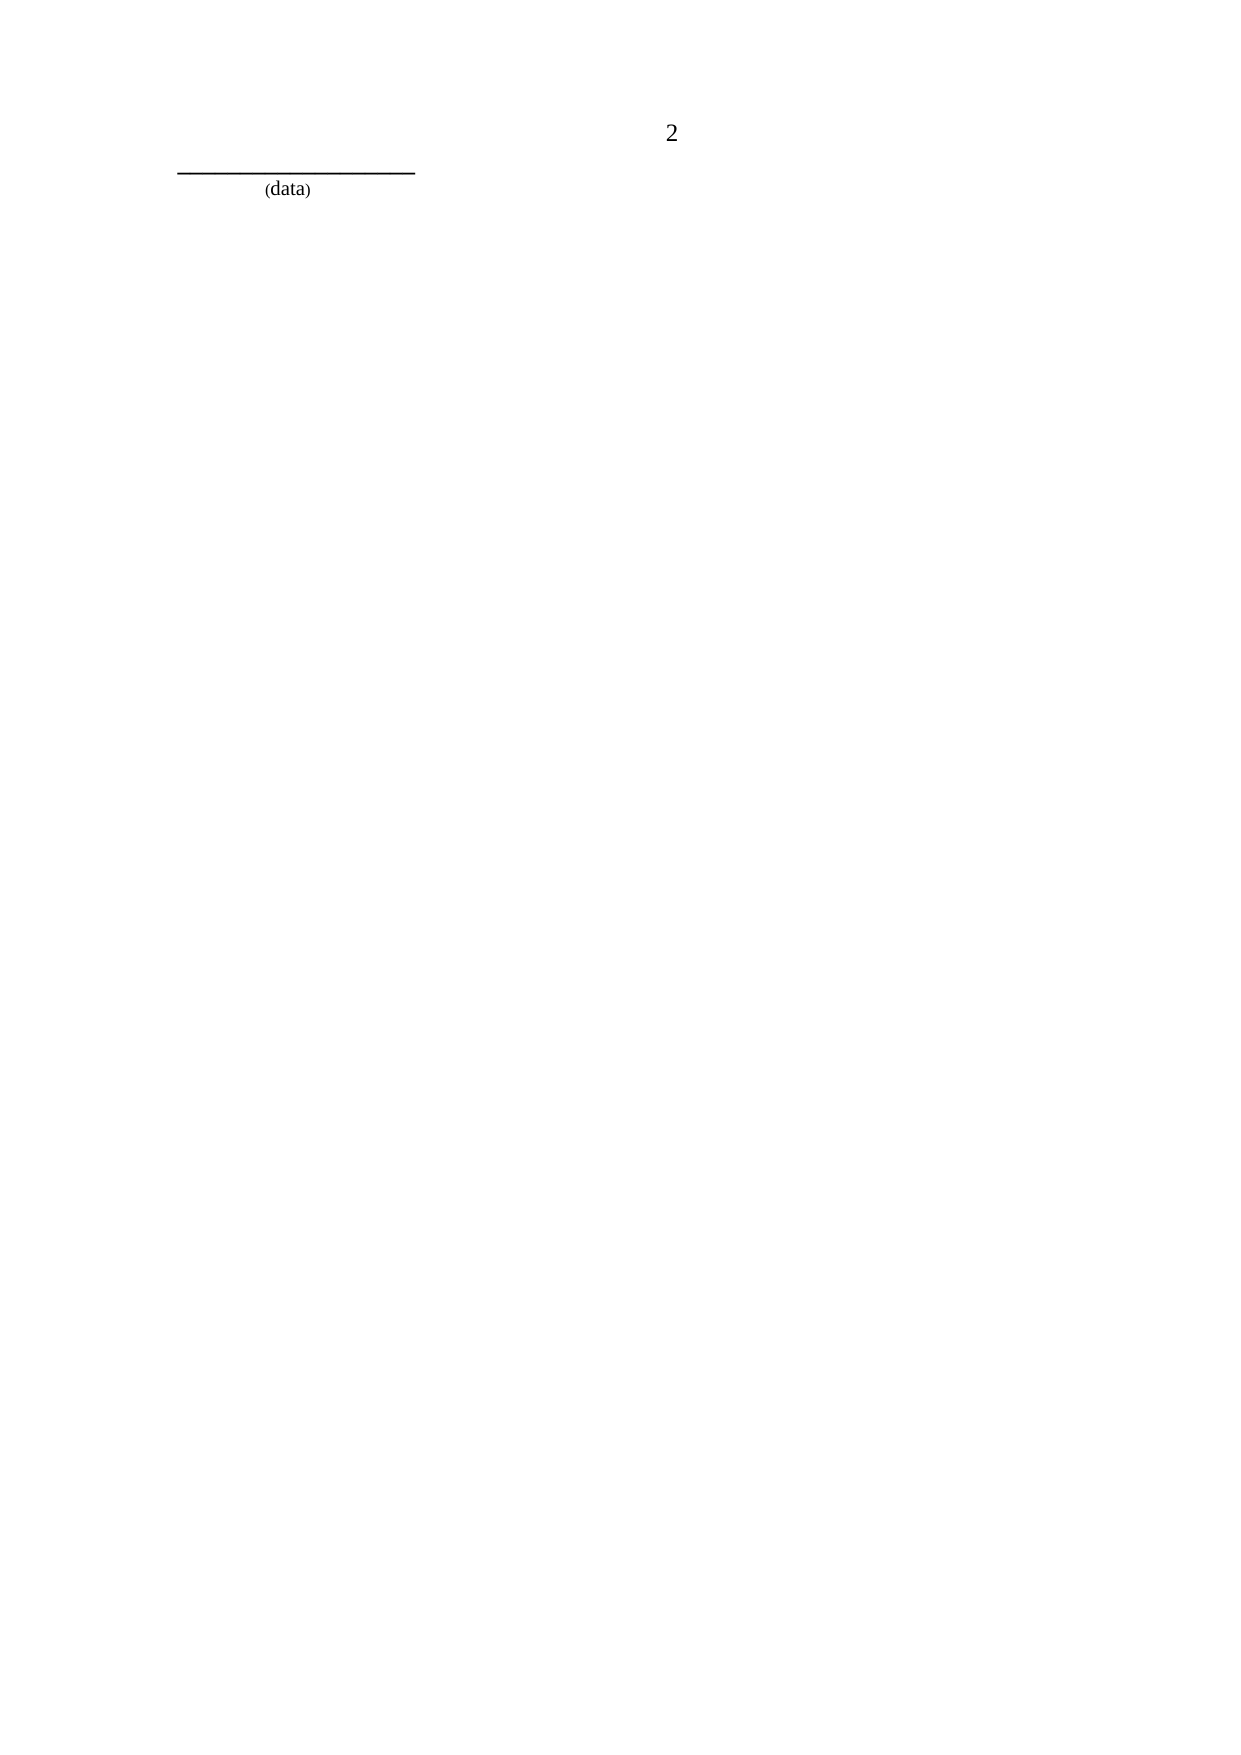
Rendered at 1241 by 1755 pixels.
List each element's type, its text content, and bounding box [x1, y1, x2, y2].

text (data) [177, 176, 1167, 200]
text ___________________ [177, 148, 1167, 176]
